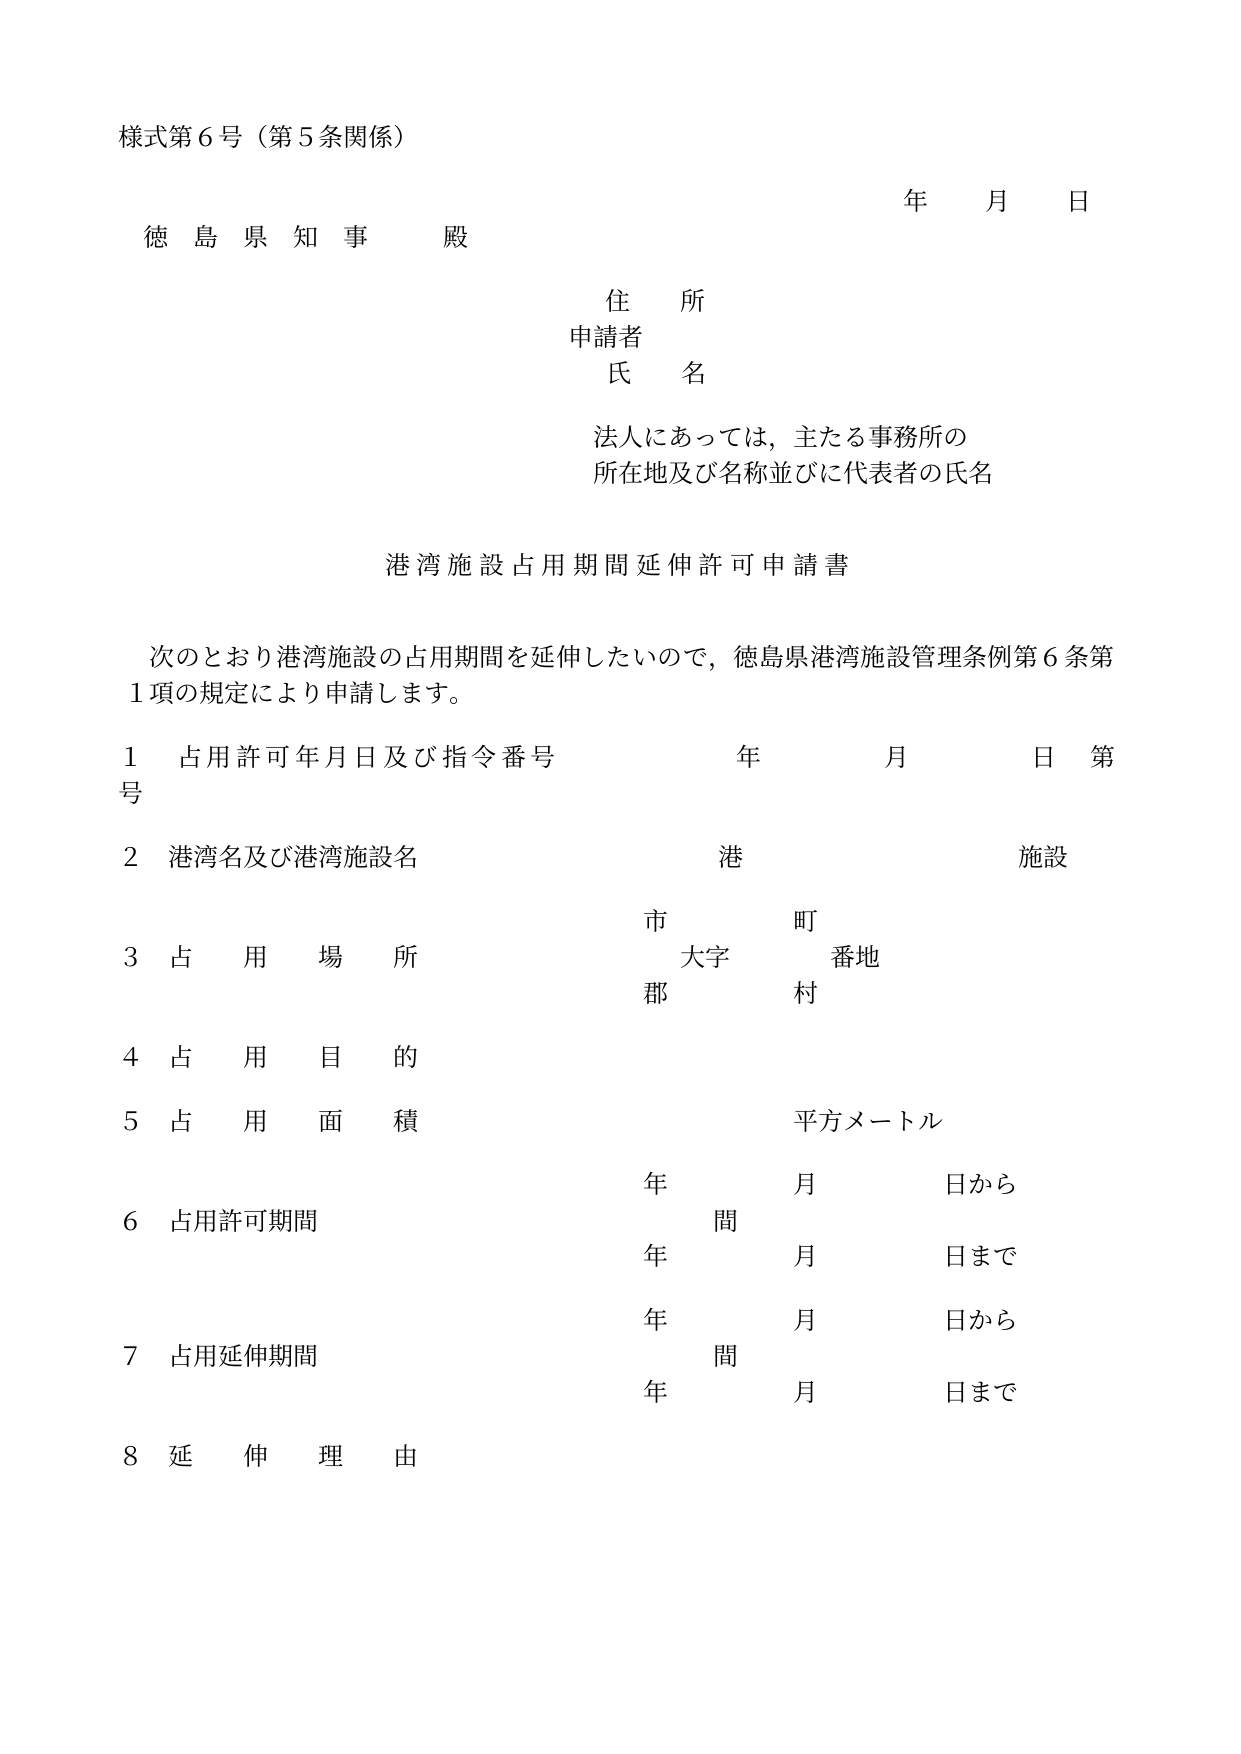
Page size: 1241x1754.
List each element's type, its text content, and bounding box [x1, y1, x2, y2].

text 市 町 [118, 901, 1116, 937]
text ５ 占 用 面 積 平方メートル [118, 1101, 1116, 1137]
text ７ 占用延伸期間 間 [118, 1337, 1116, 1373]
text 所在地及び名称並びに代表者の氏名 [118, 454, 1116, 490]
text 氏 名 [607, 354, 1117, 390]
text ４ 占 用 目 的 [118, 1037, 1116, 1073]
text 次のとおり港湾施設の占用期間を延伸したいので，徳島県港湾施設管理条例第６条第１項の規定により申請します。 [124, 638, 1116, 709]
text ６ 占用許可期間 間 [118, 1201, 1116, 1237]
text 法人にあっては，主たる事務所の [118, 418, 1116, 454]
text 年 月 日から [118, 1165, 1116, 1201]
text ８ 延 伸 理 由 [118, 1437, 1116, 1473]
text 年 月 日まで [118, 1373, 1116, 1409]
text 様式第６号（第５条関係） [118, 118, 1116, 154]
text 申請者 [118, 318, 1116, 354]
text 港 湾 施 設 占 用 期 間 延 伸 許 可 申 請 書 [118, 546, 1116, 582]
text 郡 村 [118, 973, 1116, 1009]
text 住 所 [606, 282, 1117, 318]
text ３ 占 用 場 所 大字 番地 [118, 937, 1116, 973]
text 徳 島 県 知 事 殿 [118, 218, 1116, 254]
text 年 月 日から [118, 1301, 1116, 1337]
text 年 月 日 [118, 182, 1116, 218]
text 年 月 日まで [118, 1237, 1116, 1273]
text ２ 港湾名及び港湾施設名 港 施設 [118, 837, 1116, 873]
text １ 占用許可年月日及び指令番号 年 月 日 第 号 [118, 738, 1116, 809]
